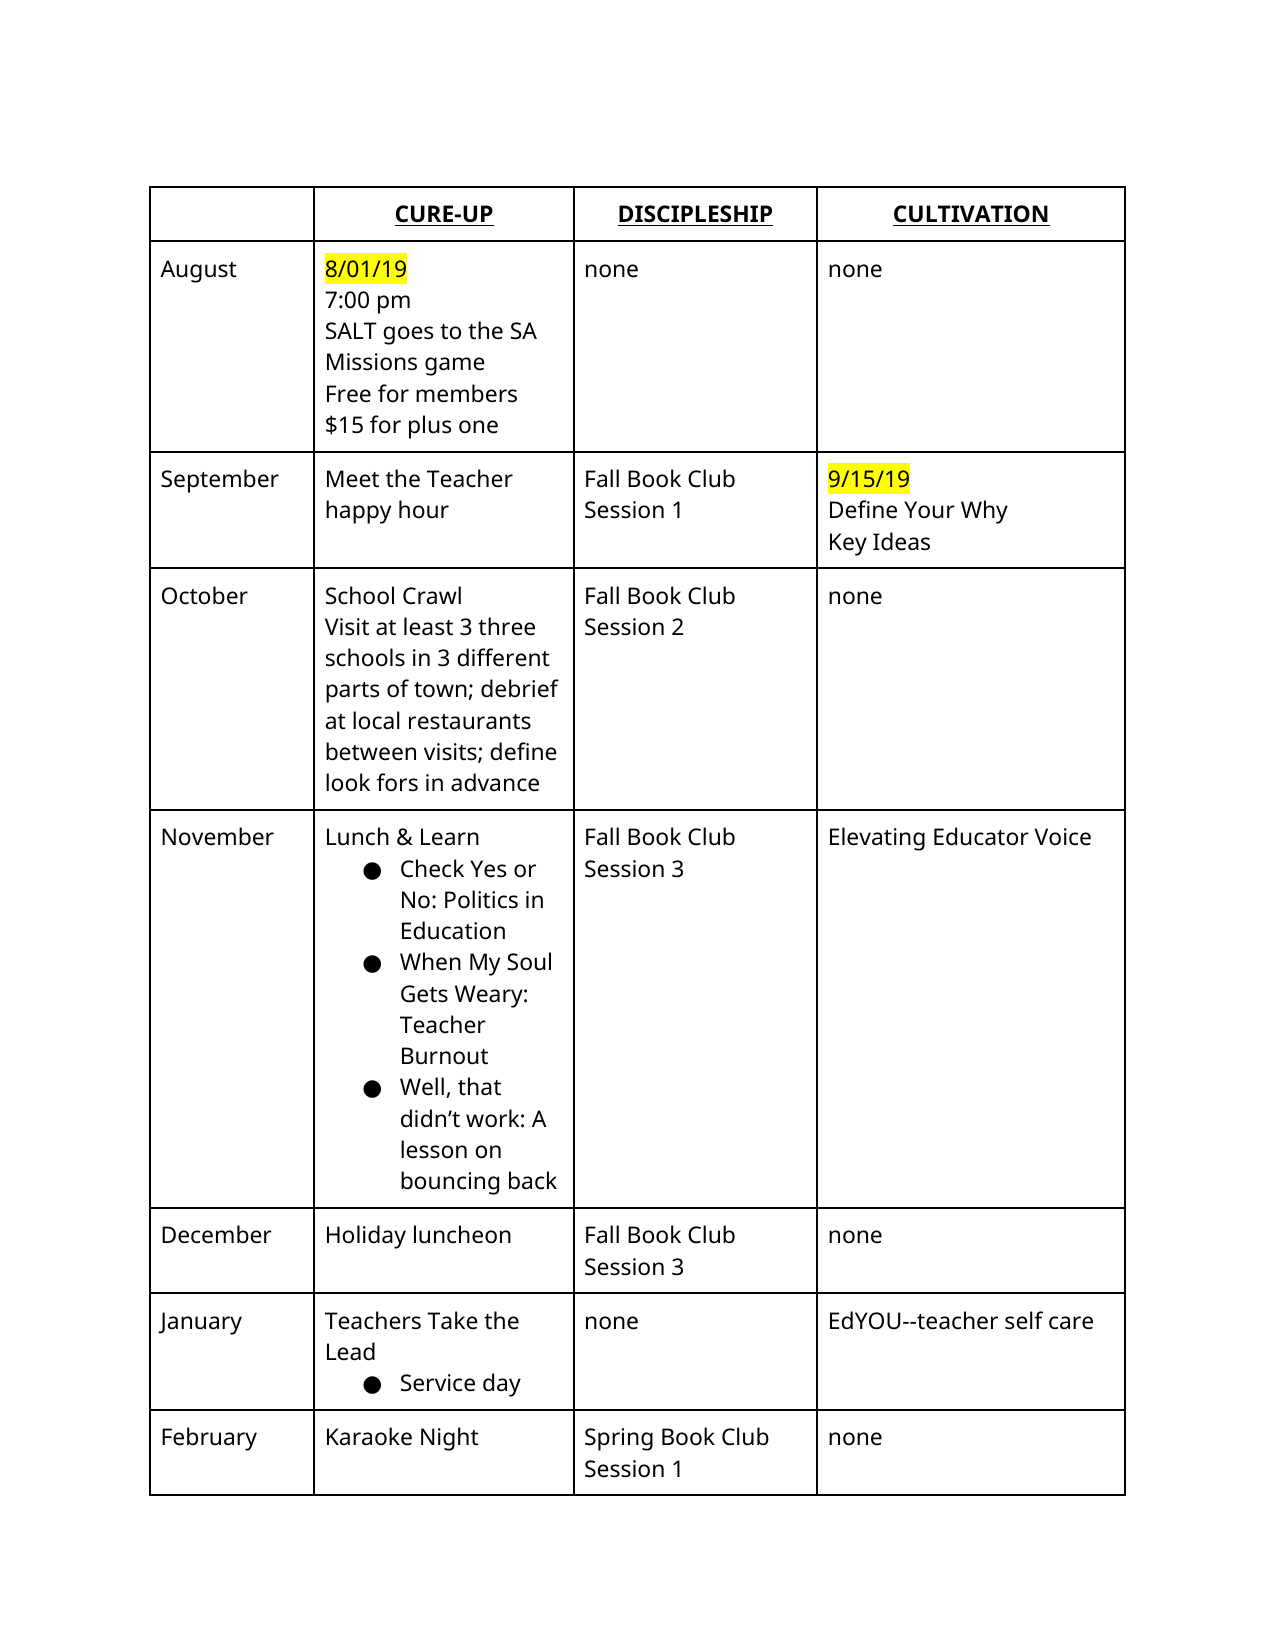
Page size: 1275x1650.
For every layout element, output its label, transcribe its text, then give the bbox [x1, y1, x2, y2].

table_cell January [151, 1294, 313, 1409]
table_cell Teachers Take the Lead Service day [315, 1294, 573, 1409]
table_cell Fall Book Club Session 3 [575, 1209, 816, 1292]
table_cell none [818, 1209, 1124, 1292]
table_header CULTIVATION [818, 188, 1124, 240]
table_cell Holiday luncheon [315, 1209, 573, 1292]
table_cell 8/01/19 7:00 pm SALT goes to the SA Missions game Free for members $15 for plus one [315, 242, 573, 451]
table_cell none [575, 242, 816, 451]
table_cell February [151, 1411, 313, 1494]
table_cell Meet the Teacher happy hour [315, 453, 573, 567]
table_cell November [151, 811, 313, 1207]
table_cell Elevating Educator Voice [818, 811, 1124, 1207]
table_header DISCIPLESHIP [575, 188, 816, 240]
table_cell none [575, 1294, 816, 1409]
table_cell EdYOU--teacher self care [818, 1294, 1124, 1409]
table_header CURE-UP [315, 188, 573, 240]
table_cell Spring Book Club Session 1 [575, 1411, 816, 1494]
table_header [151, 188, 313, 240]
table_cell Karaoke Night [315, 1411, 573, 1494]
table_cell August [151, 242, 313, 451]
table_cell Fall Book Club Session 3 [575, 811, 816, 1207]
table_cell none [818, 569, 1124, 809]
table_cell October [151, 569, 313, 809]
table_cell 9/15/19 Define Your Why Key Ideas [818, 453, 1124, 567]
table_cell Fall Book Club Session 2 [575, 569, 816, 809]
table_cell Fall Book Club Session 1 [575, 453, 816, 567]
table_cell none [818, 242, 1124, 451]
table_cell none [818, 1411, 1124, 1494]
table_cell School Crawl Visit at least 3 three schools in 3 different parts of town; debrief at local restaurants between visits; define look fors in advance [315, 569, 573, 809]
table_cell September [151, 453, 313, 567]
table_cell Lunch & Learn Check Yes or No: Politics in Education When My Soul Gets Weary: Teacher Burnout Well, that didn’t work: A lesson on bouncing back [315, 811, 573, 1207]
table_cell December [151, 1209, 313, 1292]
